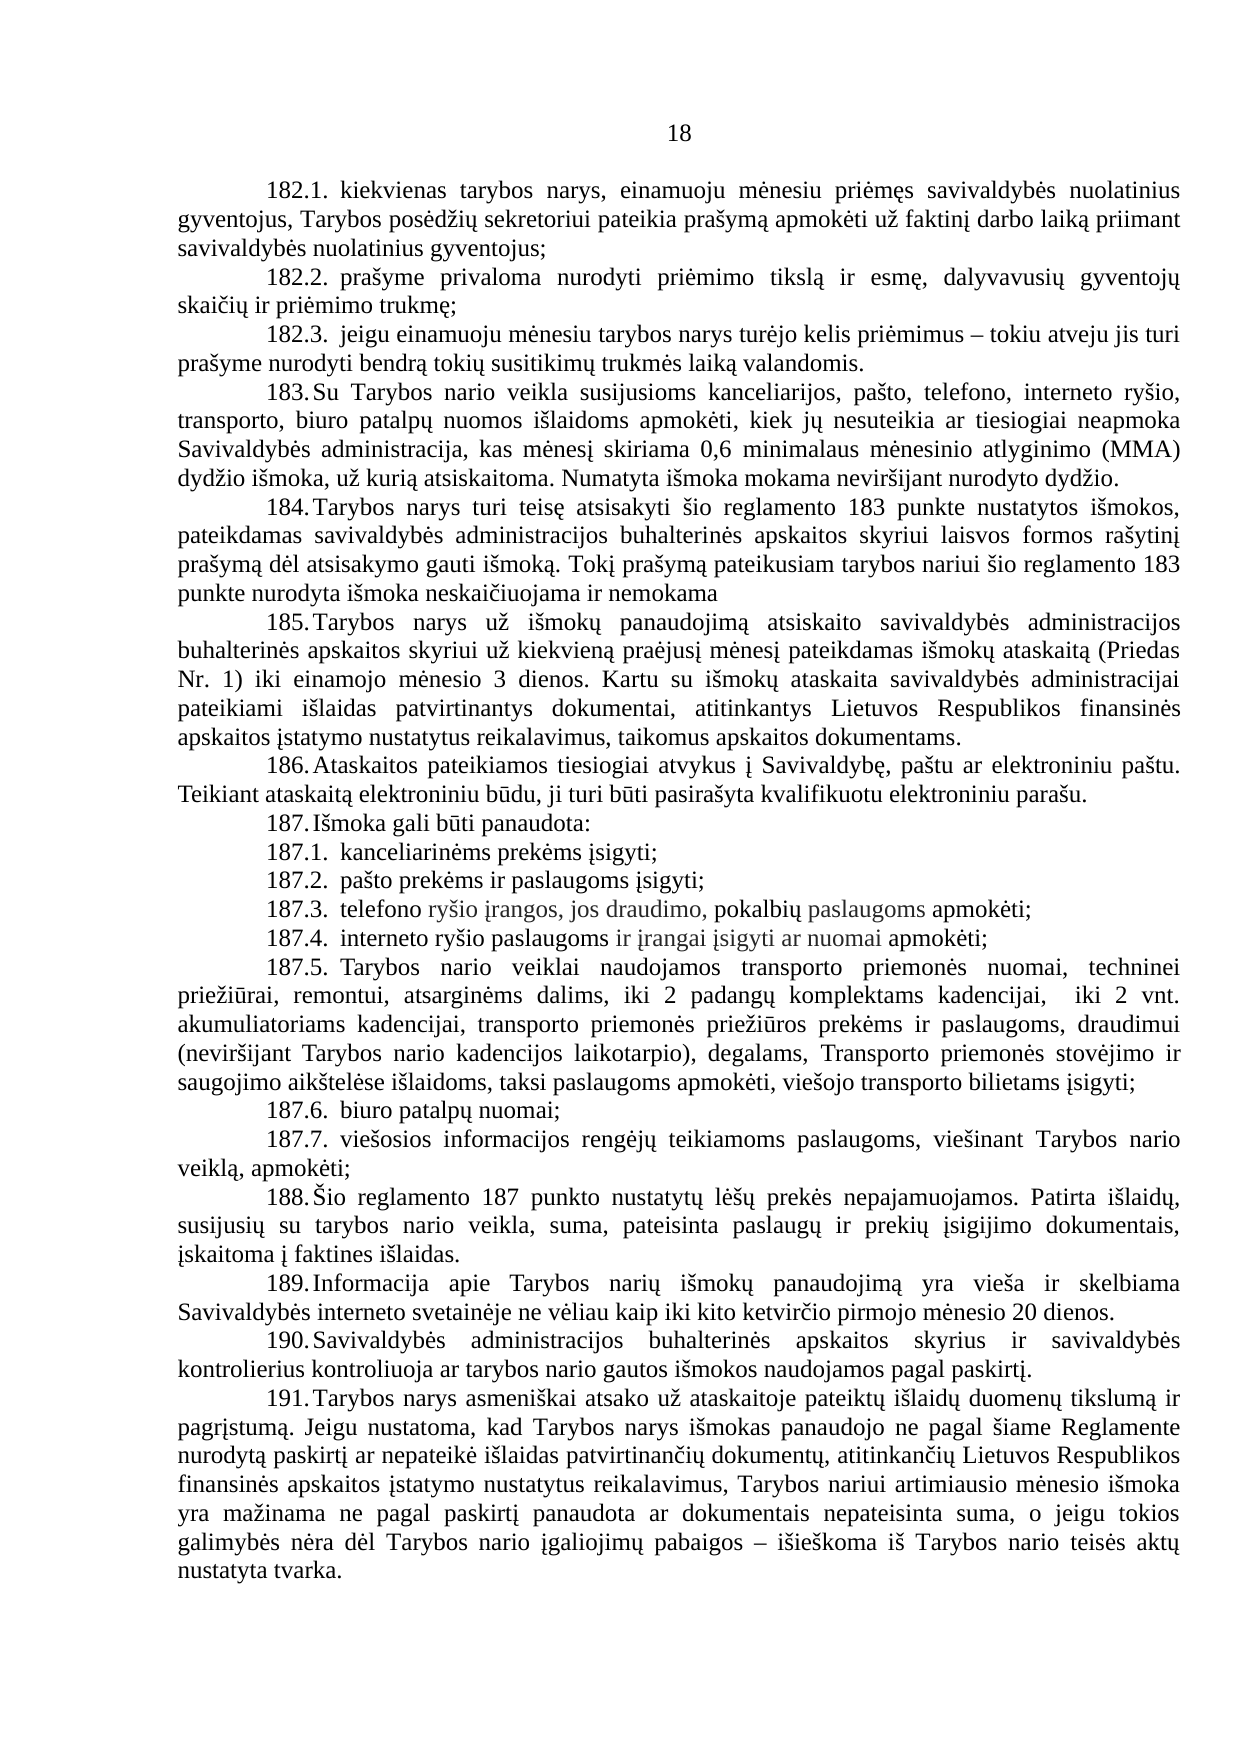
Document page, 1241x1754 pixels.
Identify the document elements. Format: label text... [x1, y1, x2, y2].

text 182.3. jeigu einamuoju mėnesiu tarybos narys turėjo kelis priėmimus – tokiu atveju jis turi prašyme nurodyti bendrą tokių susitikimų trukmės laiką valandomis. [177, 319, 1181, 377]
text 187.4. interneto ryšio paslaugoms ir įrangai įsigyti ar nuomai apmokėti; [177, 923, 1181, 952]
text 183. Su Tarybos nario veikla susijusioms kanceliarijos, pašto, telefono, interneto ryšio, transporto, biuro patalpų nuomos išlaidoms apmokėti, kiek jų nesuteikia ar tiesiogiai neapmoka Savivaldybės administracija, kas mėnesį skiriama 0,6 minimalaus mėnesinio atlyginimo (MMA) dydžio išmoka, už kurią atsiskaitoma. Numatyta išmoka mokama neviršijant nurodyto dydžio. [177, 377, 1181, 492]
text 185. Tarybos narys už išmokų panaudojimą atsiskaito savivaldybės administracijos buhalterinės apskaitos skyriui už kiekvieną praėjusį mėnesį pateikdamas išmokų ataskaitą (Priedas Nr. 1) iki einamojo mėnesio 3 dienos. Kartu su išmokų ataskaita savivaldybės administracijai pateikiami išlaidas patvirtinantys dokumentai, atitinkantys Lietuvos Respublikos finansinės apskaitos įstatymo nustatytus reikalavimus, taikomus apskaitos dokumentams. [177, 607, 1181, 751]
text 191. Tarybos narys asmeniškai atsako už ataskaitoje pateiktų išlaidų duomenų tikslumą ir pagrįstumą. Jeigu nustatoma, kad Tarybos narys išmokas panaudojo ne pagal šiame Reglamente nurodytą paskirtį ar nepateikė išlaidas patvirtinančių dokumentų, atitinkančių Lietuvos Respublikos finansinės apskaitos įstatymo nustatytus reikalavimus, Tarybos nariui artimiausio mėnesio išmoka yra mažinama ne pagal paskirtį panaudota ar dokumentais nepateisinta suma, o jeigu tokios galimybės nėra dėl Tarybos nario įgaliojimų pabaigos – išieškoma iš Tarybos nario teisės aktų nustatyta tvarka. [177, 1383, 1181, 1584]
text 187. Išmoka gali būti panaudota: [177, 808, 1181, 837]
text 187.1. kanceliarinėms prekėms įsigyti; [177, 837, 1181, 866]
text 187.2. pašto prekėms ir paslaugoms įsigyti; [177, 866, 1181, 894]
text 182.2. prašyme privaloma nurodyti priėmimo tikslą ir esmę, dalyvavusių gyventojų skaičių ir priėmimo trukmę; [177, 262, 1181, 319]
text 187.3. telefono ryšio įrangos, jos draudimo, pokalbių paslaugoms apmokėti; [177, 894, 1181, 923]
text 189. Informacija apie Tarybos narių išmokų panaudojimą yra vieša ir skelbiama Savivaldybės interneto svetainėje ne vėliau kaip iki kito ketvirčio pirmojo mėnesio 20 dienos. [177, 1268, 1181, 1326]
text 187.7. viešosios informacijos rengėjų teikiamoms paslaugoms, viešinant Tarybos nario veiklą, apmokėti; [177, 1124, 1181, 1182]
text 188. Šio reglamento 187 punkto nustatytų lėšų prekės nepajamuojamos. Patirta išlaidų, susijusių su tarybos nario veikla, suma, pateisinta paslaugų ir prekių įsigijimo dokumentais, įskaitoma į faktines išlaidas. [177, 1182, 1181, 1268]
text 186. Ataskaitos pateikiamos tiesiogiai atvykus į Savivaldybę, paštu ar elektroniniu paštu. Teikiant ataskaitą elektroniniu būdu, ji turi būti pasirašyta kvalifikuotu elektroniniu parašu. [177, 751, 1181, 808]
text 190. Savivaldybės administracijos buhalterinės apskaitos skyrius ir savivaldybės kontrolierius kontroliuoja ar tarybos nario gautos išmokos naudojamos pagal paskirtį. [177, 1326, 1181, 1383]
text 182.1. kiekvienas tarybos narys, einamuoju mėnesiu priėmęs savivaldybės nuolatinius gyventojus, Tarybos posėdžių sekretoriui pateikia prašymą apmokėti už faktinį darbo laiką priimant savivaldybės nuolatinius gyventojus; [177, 176, 1181, 262]
text 187.5. Tarybos nario veiklai naudojamos transporto priemonės nuomai, techninei priežiūrai, remontui, atsarginėms dalims, iki 2 padangų komplektams kadencijai, iki 2 vnt. akumuliatoriams kadencijai, transporto priemonės priežiūros prekėms ir paslaugoms, draudimui (neviršijant Tarybos nario kadencijos laikotarpio), degalams, Transporto priemonės stovėjimo ir saugojimo aikštelėse išlaidoms, taksi paslaugoms apmokėti, viešojo transporto bilietams įsigyti; [177, 952, 1181, 1096]
text 187.6. biuro patalpų nuomai; [177, 1096, 1181, 1124]
text 184. Tarybos narys turi teisę atsisakyti šio reglamento 183 punkte nustatytos išmokos, pateikdamas savivaldybės administracijos buhalterinės apskaitos skyriui laisvos formos rašytinį prašymą dėl atsisakymo gauti išmoką. Tokį prašymą pateikusiam tarybos nariui šio reglamento 183 punkte nurodyta išmoka neskaičiuojama ir nemokama [177, 492, 1181, 607]
